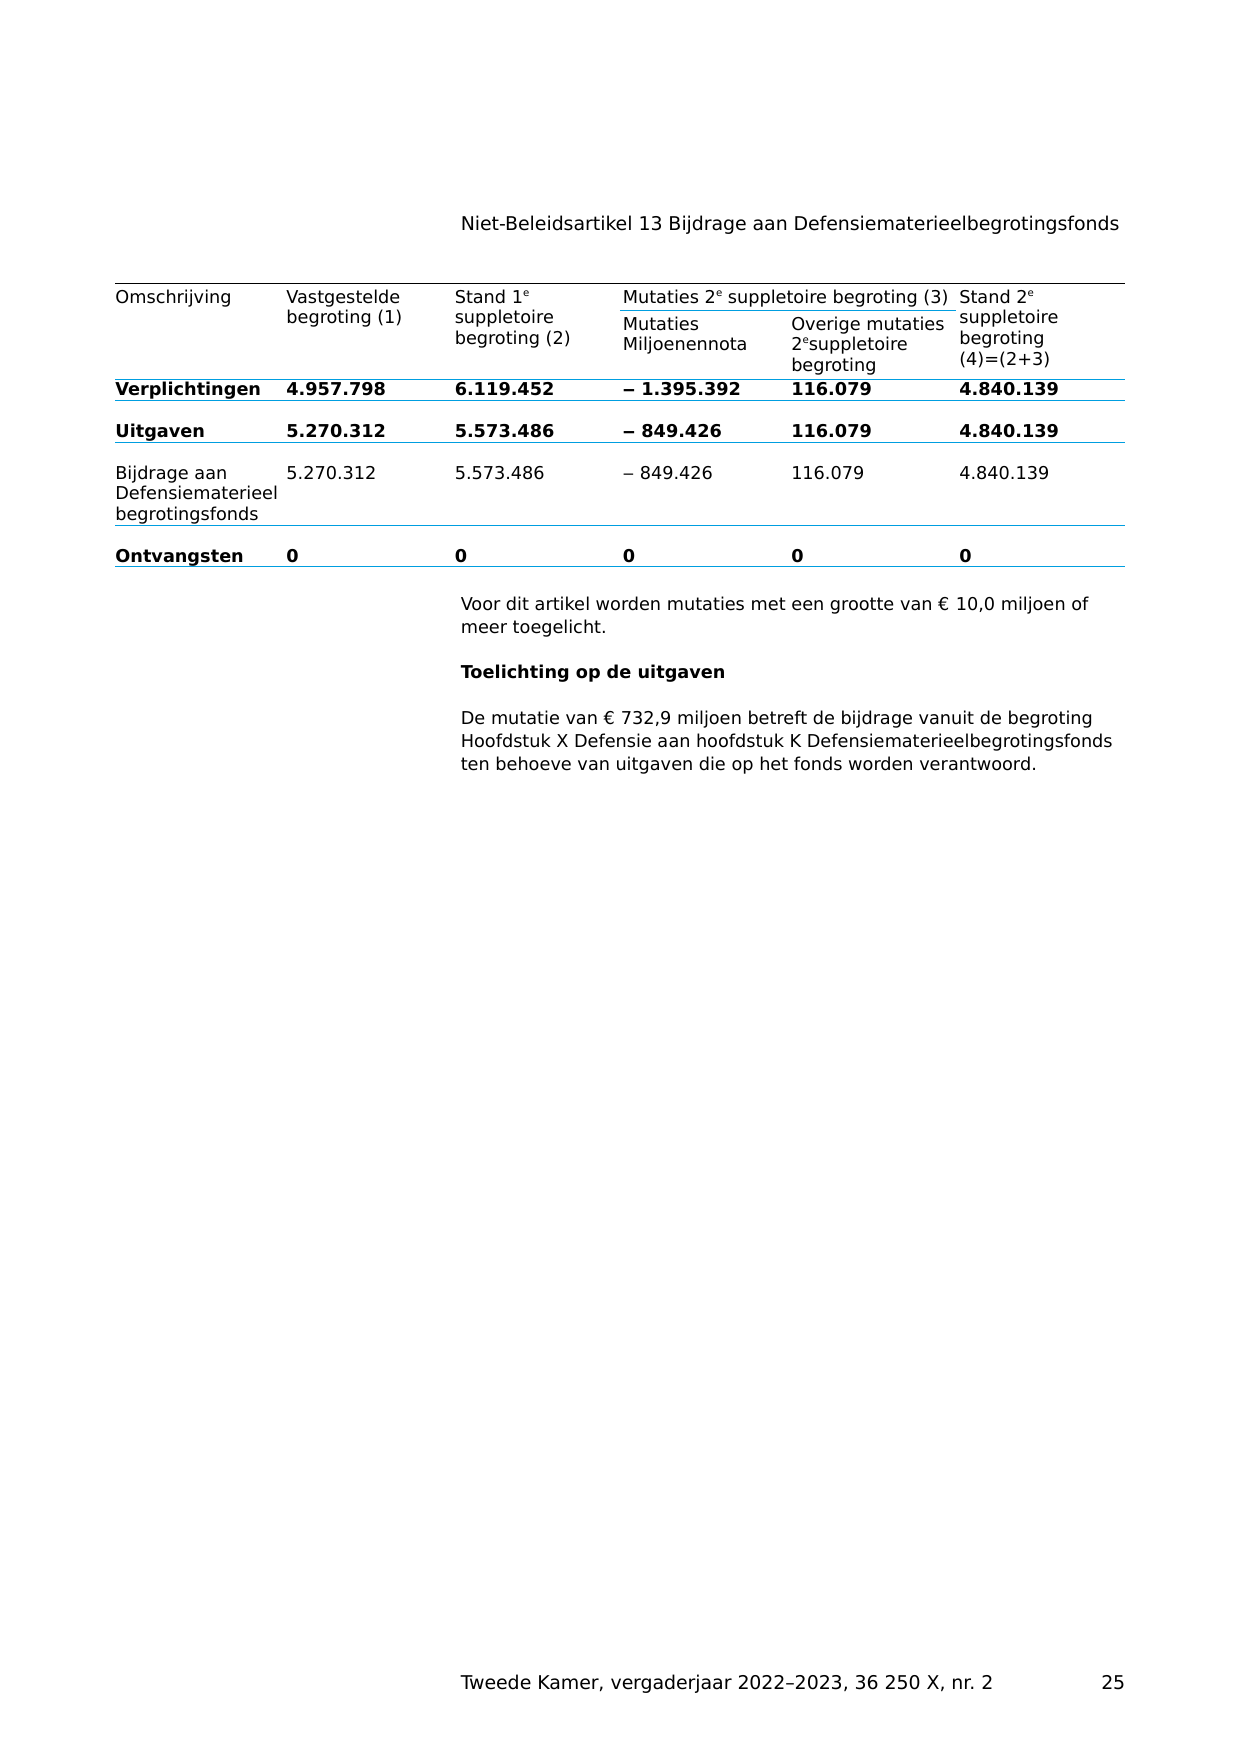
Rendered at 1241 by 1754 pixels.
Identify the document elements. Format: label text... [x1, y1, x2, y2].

text Toelichting op de uitgaven [461, 661, 1125, 683]
table_cell [283, 526, 452, 546]
table_cell [452, 401, 620, 421]
table_cell [115, 401, 283, 421]
table_cell 5.573.486 [452, 463, 620, 524]
table_cell 4.957.798 [283, 380, 452, 400]
table_cell Vastgestelde begroting (1) [283, 284, 452, 378]
table_cell Verplichtingen [115, 380, 283, 400]
table_cell [956, 526, 1125, 546]
table_cell [620, 401, 788, 421]
table_header Artikel 13 Bijdrage aan Defensiematerieelbegrotingsfonds (bedragen x € 1.000) [115, 258, 1125, 283]
table_cell 4.840.139 [956, 380, 1125, 400]
table_cell [452, 443, 620, 463]
table_cell 5.270.312 [283, 421, 452, 441]
table_cell 5.270.312 [283, 463, 452, 524]
table_cell ‒ 1.395.392 [620, 380, 788, 400]
table_cell Ontvangsten [115, 546, 283, 566]
table_cell 0 [620, 546, 788, 566]
table_cell [620, 443, 788, 463]
table_cell [620, 526, 788, 546]
table_cell Stand 1e suppletoire begroting (2) [452, 284, 620, 378]
table_cell [283, 443, 452, 463]
table_cell Bijdrage aan Defensiematerieelbegrotingsfonds [115, 463, 283, 524]
table_cell 116.079 [788, 380, 956, 400]
table_cell 5.573.486 [452, 421, 620, 441]
table_cell 4.840.139 [956, 421, 1125, 441]
table_cell ‒ 849.426 [620, 421, 788, 441]
table_cell [283, 401, 452, 421]
table_cell ‒ 849.426 [620, 463, 788, 524]
table_cell Uitgaven [115, 421, 283, 441]
table_cell [788, 526, 956, 546]
table_cell 116.079 [788, 421, 956, 441]
table_cell Omschrijving [115, 284, 283, 378]
title Niet-Beleidsartikel 13 Bijdrage aan Defensiematerieelbegrotingsfonds [461, 213, 1125, 235]
table_cell Stand 2e suppletoire begroting (4)=(2+3) [956, 284, 1125, 378]
text Voor dit artikel worden mutaties met een grootte van € 10,0 miljoen of meer toegelicht. [461, 592, 1125, 638]
table_cell [115, 526, 283, 546]
table_cell 116.079 [788, 463, 956, 524]
table_cell Overige mutaties 2esuppletoire begroting [788, 311, 956, 378]
table_cell [115, 443, 283, 463]
table_cell [788, 443, 956, 463]
text De mutatie van € 732,9 miljoen betreft de bijdrage vanuit de begroting Hoofdstuk X Defensie aan hoofdstuk K Defensiematerieelbegrotingsfonds ten behoeve van uitgaven die op het fonds worden verantwoord. [461, 706, 1125, 775]
table_cell 0 [956, 546, 1125, 566]
table_cell 0 [788, 546, 956, 566]
table_cell [788, 401, 956, 421]
table_cell Mutaties Miljoenennota [620, 311, 788, 378]
table_cell [452, 526, 620, 546]
table_cell Mutaties 2e suppletoire begroting (3) [620, 284, 956, 310]
table_cell [956, 401, 1125, 421]
table_cell [956, 443, 1125, 463]
table_cell 0 [283, 546, 452, 566]
table_cell 0 [452, 546, 620, 566]
table_cell 6.119.452 [452, 380, 620, 400]
table_cell 4.840.139 [956, 463, 1125, 524]
